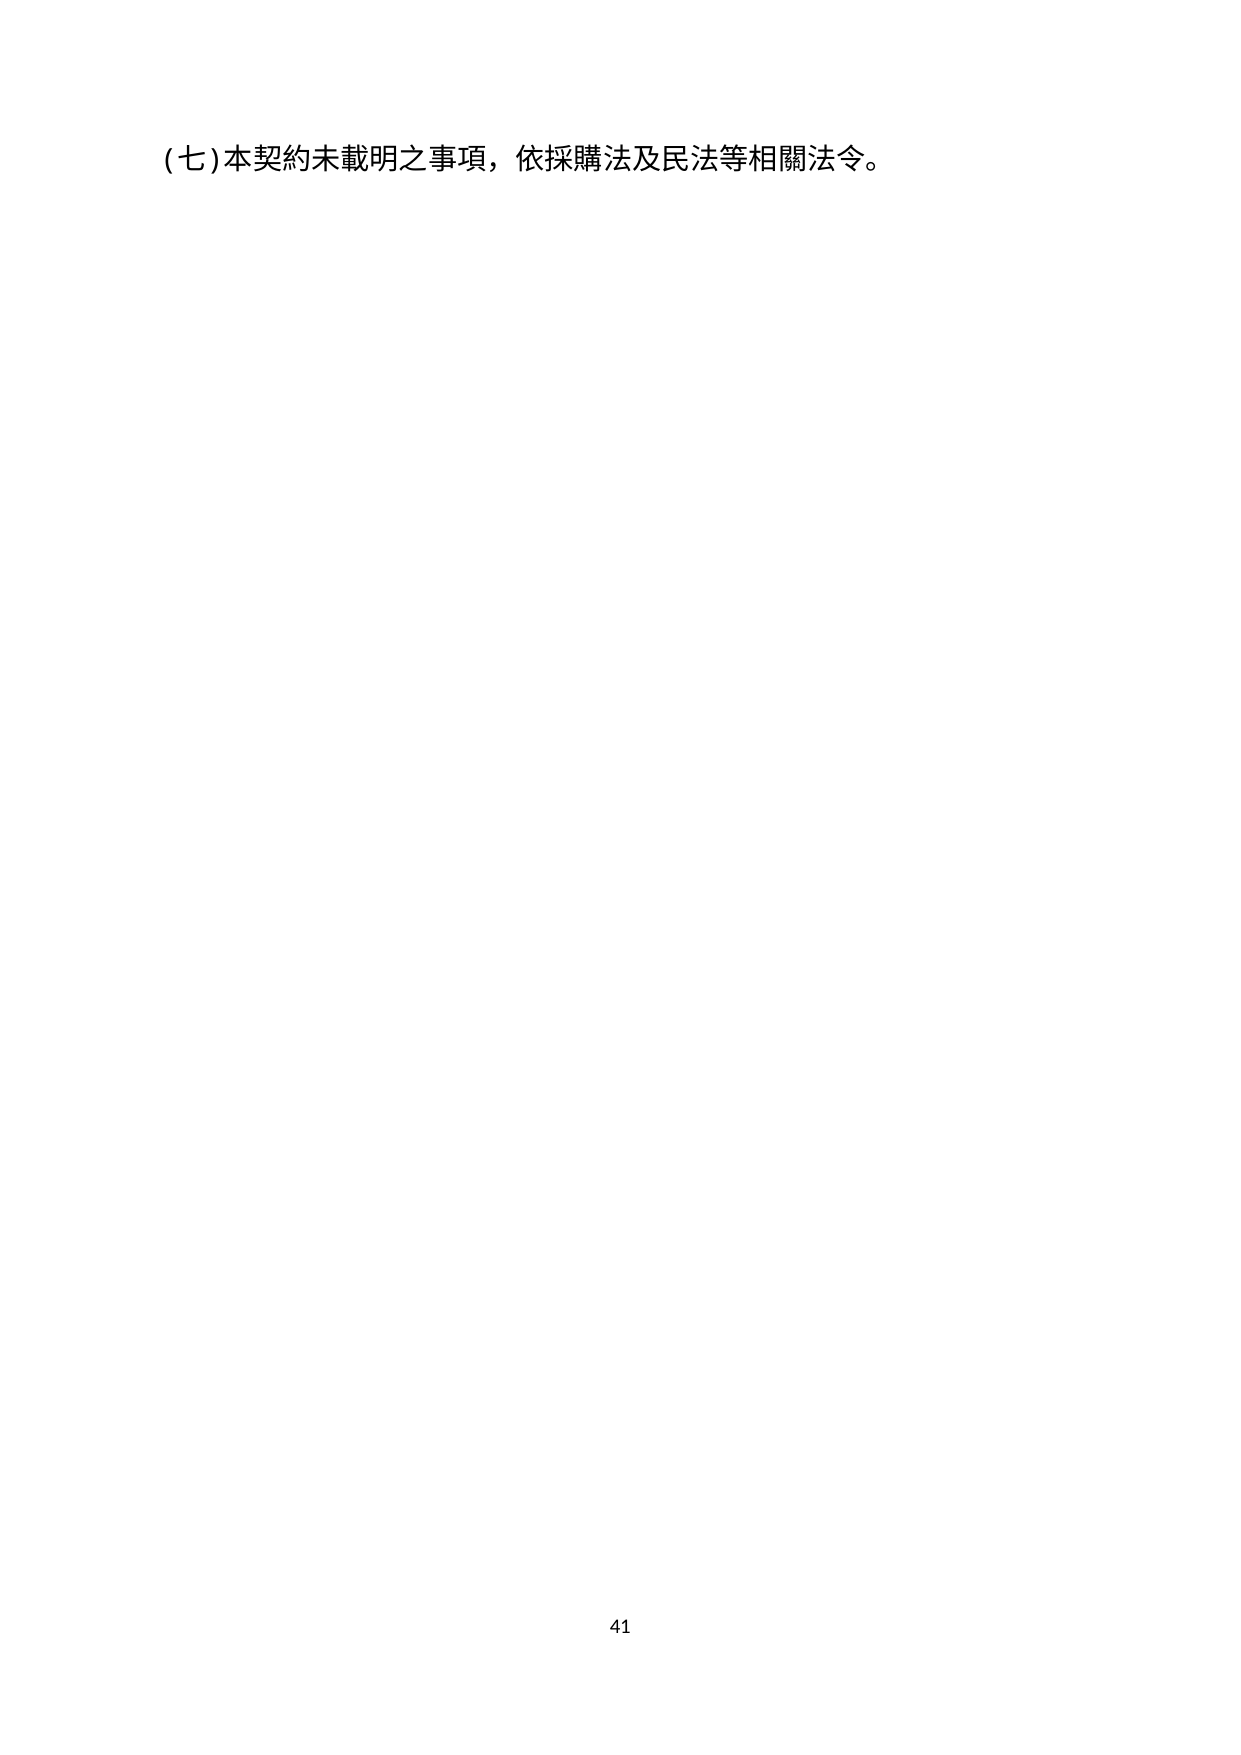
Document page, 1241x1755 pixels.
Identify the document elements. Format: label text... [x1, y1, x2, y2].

text (七)本契約未載明之事項，依採購法及民法等相關法令。 [159, 136, 1110, 177]
